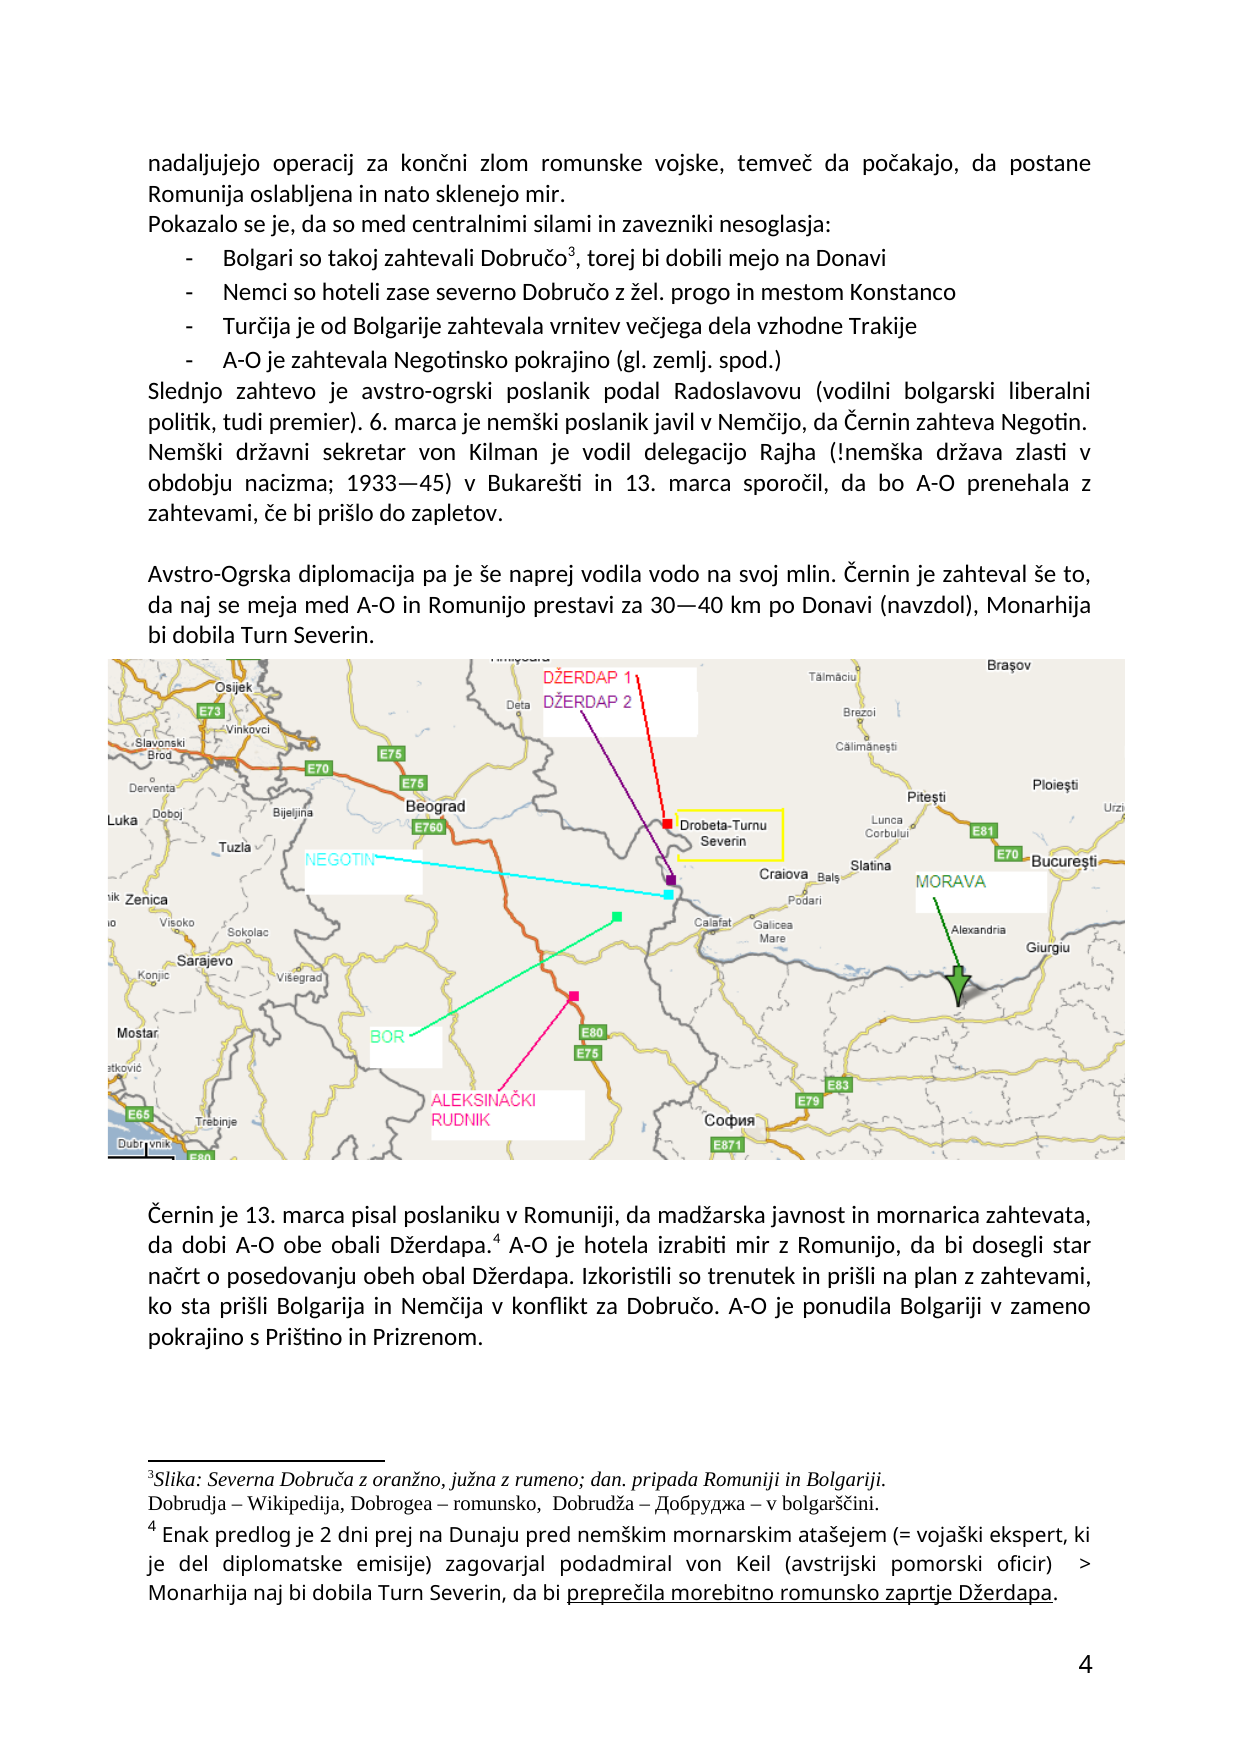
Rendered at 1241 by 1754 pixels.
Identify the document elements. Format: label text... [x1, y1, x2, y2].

list Turčija je od Bolgarije zahtevala vrnitev večjega dela vzhodne Trakije [185, 307, 1093, 341]
text Enak predlog je 2 dni prej na Dunaju pred nemškim mornarskim atašejem (= vojaški ekspert, ki je del diplomatske emisije) zagovarjal podadmiral von Keil (avstrijski pomorski oficir) > Monarhija naj bi dobila Turn Severin, da bi preprečila morebitno romunsko zaprtje Džerdapa. [148, 1515, 1093, 1606]
text Avstro-Ogrska diplomacija pa je še naprej vodila vodo na svoj mlin. Černin je zahteval še to, da naj se meja med A-O in Romunijo prestavi za 30—40 km po Donavi (navzdol), Monarhija bi dobila Turn Severin. [148, 558, 1093, 650]
picture [107, 659, 1125, 1160]
list Bolgari so takoj zahtevali Dobručo, torej bi dobili mejo na Donavi [185, 239, 1093, 273]
list Nemci so hoteli zase severno Dobručo z žel. progo in mestom Konstanco [185, 273, 1093, 307]
list A-O je zahtevala Negotinsko pokrajino (gl. zemlj. spod.) [185, 341, 1093, 375]
text Slednjo zahtevo je avstro-ogrski poslanik podal Radoslavovu (vodilni bolgarski liberalni politik, tudi premier). 6. marca je nemški poslanik javil v Nemčijo, da Černin zahteva Negotin. [148, 375, 1093, 436]
list Slika: Severna Dobruča z oranžno, južna z rumeno; dan. pripada Romuniji in Bolgariji. [148, 1467, 1093, 1491]
text Nemški državni sekretar von Kilman je vodil delegacijo Rajha (!nemška država zlasti v obdobju nacizma; 1933—45) v Bukarešti in 13. marca sporočil, da bo A-O prenehala z zahtevami, če bi prišlo do zapletov. [148, 436, 1093, 528]
text Černin je 13. marca pisal poslaniku v Romuniji, da madžarska javnost in mornarica zahtevata, da dobi A-O obe obali Džerdapa. A-O je hotela izrabiti mir z Romunijo, da bi dosegli star načrt o posedovanju obeh obal Džerdapa. Izkoristili so trenutek in prišli na plan z zahtevami, ko sta prišli Bolgarija in Nemčija v konflikt za Dobručo. A-O je ponudila Bolgariji v zameno pokrajino s Prištino in Prizrenom. [148, 1199, 1093, 1352]
list Dobrudja – Wikipedija, Dobrogea – romunsko, Dobrudža – Добруджа – v bolgarščini. [148, 1491, 1093, 1515]
text Pokazalo se je, da so med centralnimi silami in zavezniki nesoglasja: [148, 209, 1093, 239]
text nadaljujejo operacij za končni zlom romunske vojske, temveč da počakajo, da postane Romunija oslabljena in nato sklenejo mir. [148, 148, 1093, 209]
